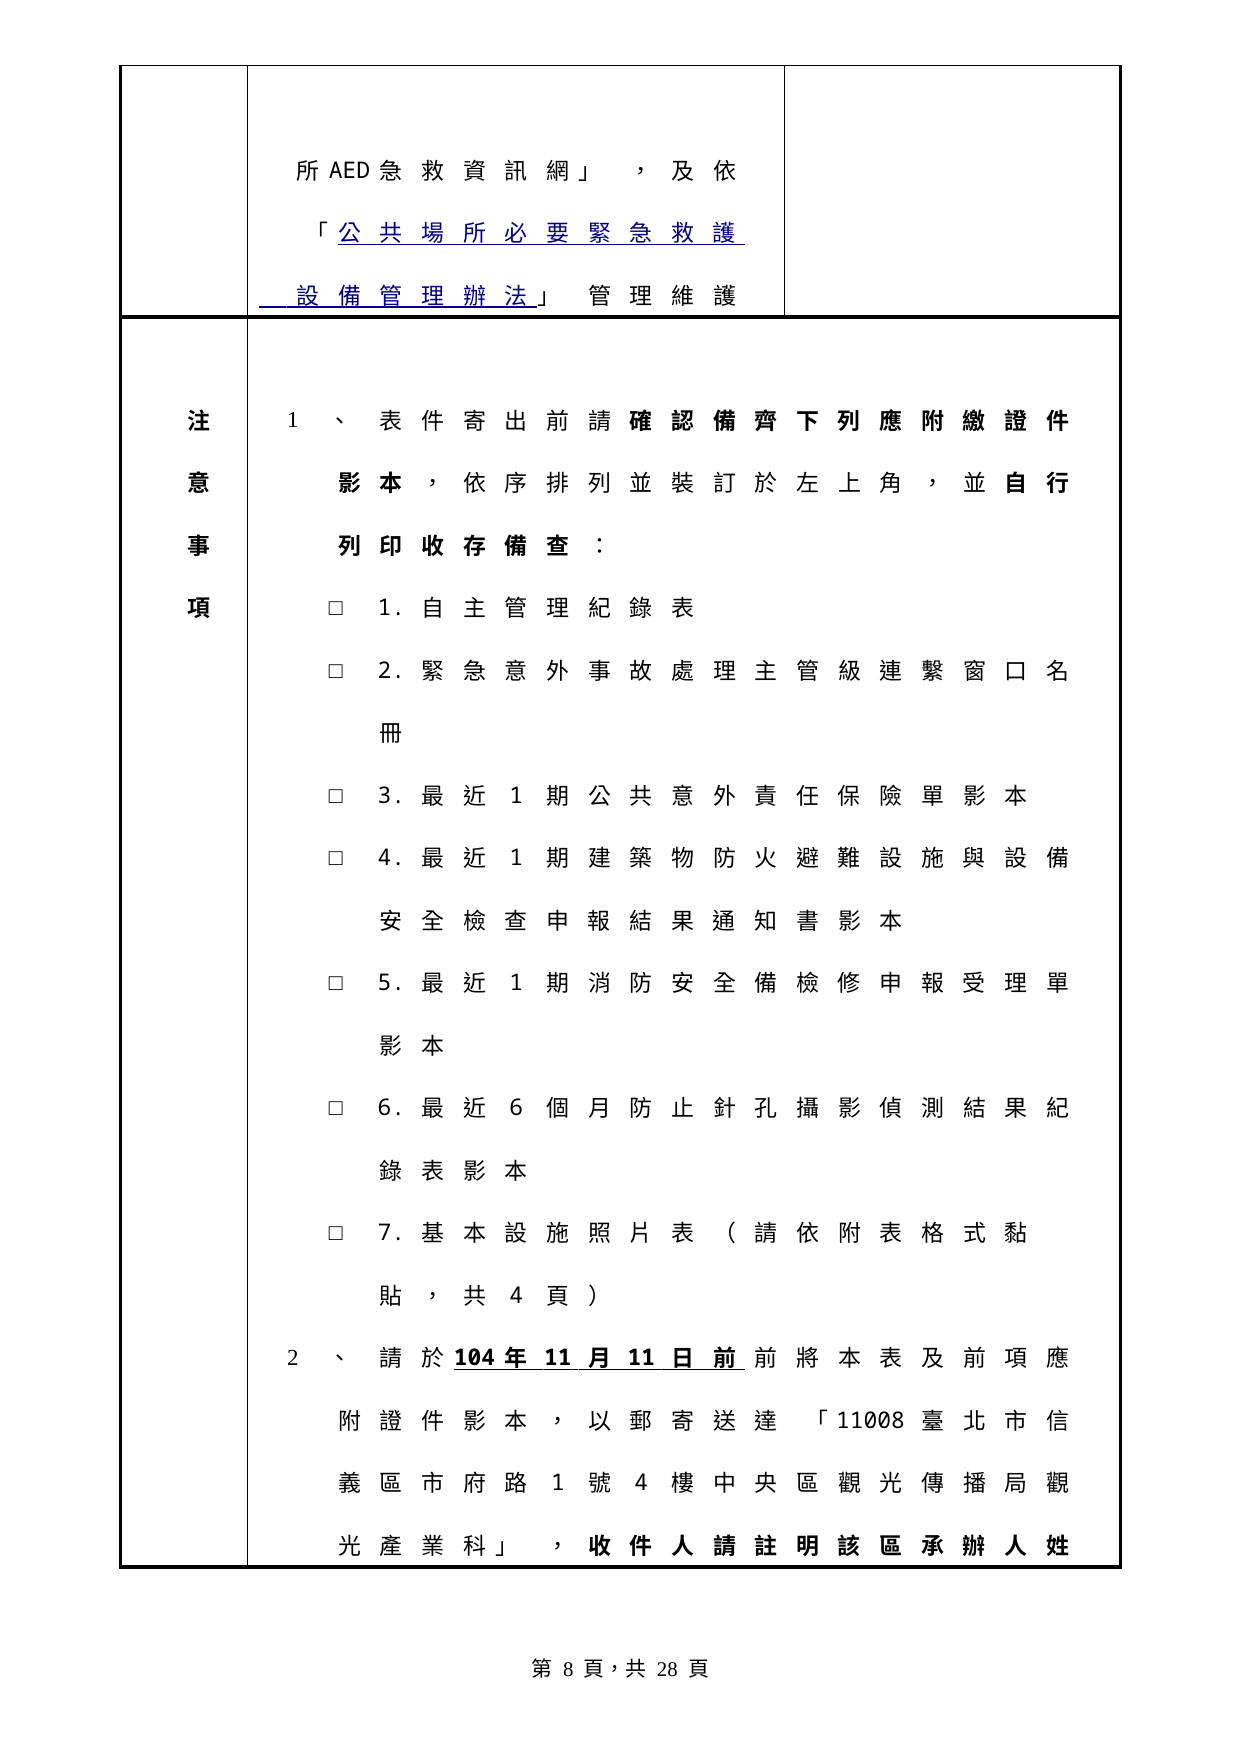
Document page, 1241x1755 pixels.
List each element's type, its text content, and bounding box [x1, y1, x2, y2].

table_cell 表件寄出前請確認備齊下列應附繳證件影本，依序排列並裝訂於左上角，並自行列印收存備查： 1.自主管理紀錄表 2.緊急意外事故處理主管級連繫窗口名冊 3.最近1期公共意外責任保險單影本 4.最近1期建築物防火避難設施與設備安全檢查申報結果通知書影本 5.最近1期消防安全備檢修申報受理單影本 6.最近6個月防止針孔攝影偵測結果紀錄表影本 7.基本設施照片表（請依附表格式黏貼，共4頁） 請於104年11月11日前前將本表及前項應附證件影本，以郵寄送達「11008臺北市信義區市府路1號4樓中央區觀光傳播局觀光產業科」，收件人請註明該區承辦人姓 [248, 319, 1119, 1565]
table_cell 注意事項 [122, 319, 247, 1565]
table_cell [785, 66, 1119, 315]
table_cell 所AED急救資訊網」，及依「公共場所必要緊急救護設備管理辦法」管理維護 [248, 66, 784, 315]
table_cell [122, 66, 247, 315]
